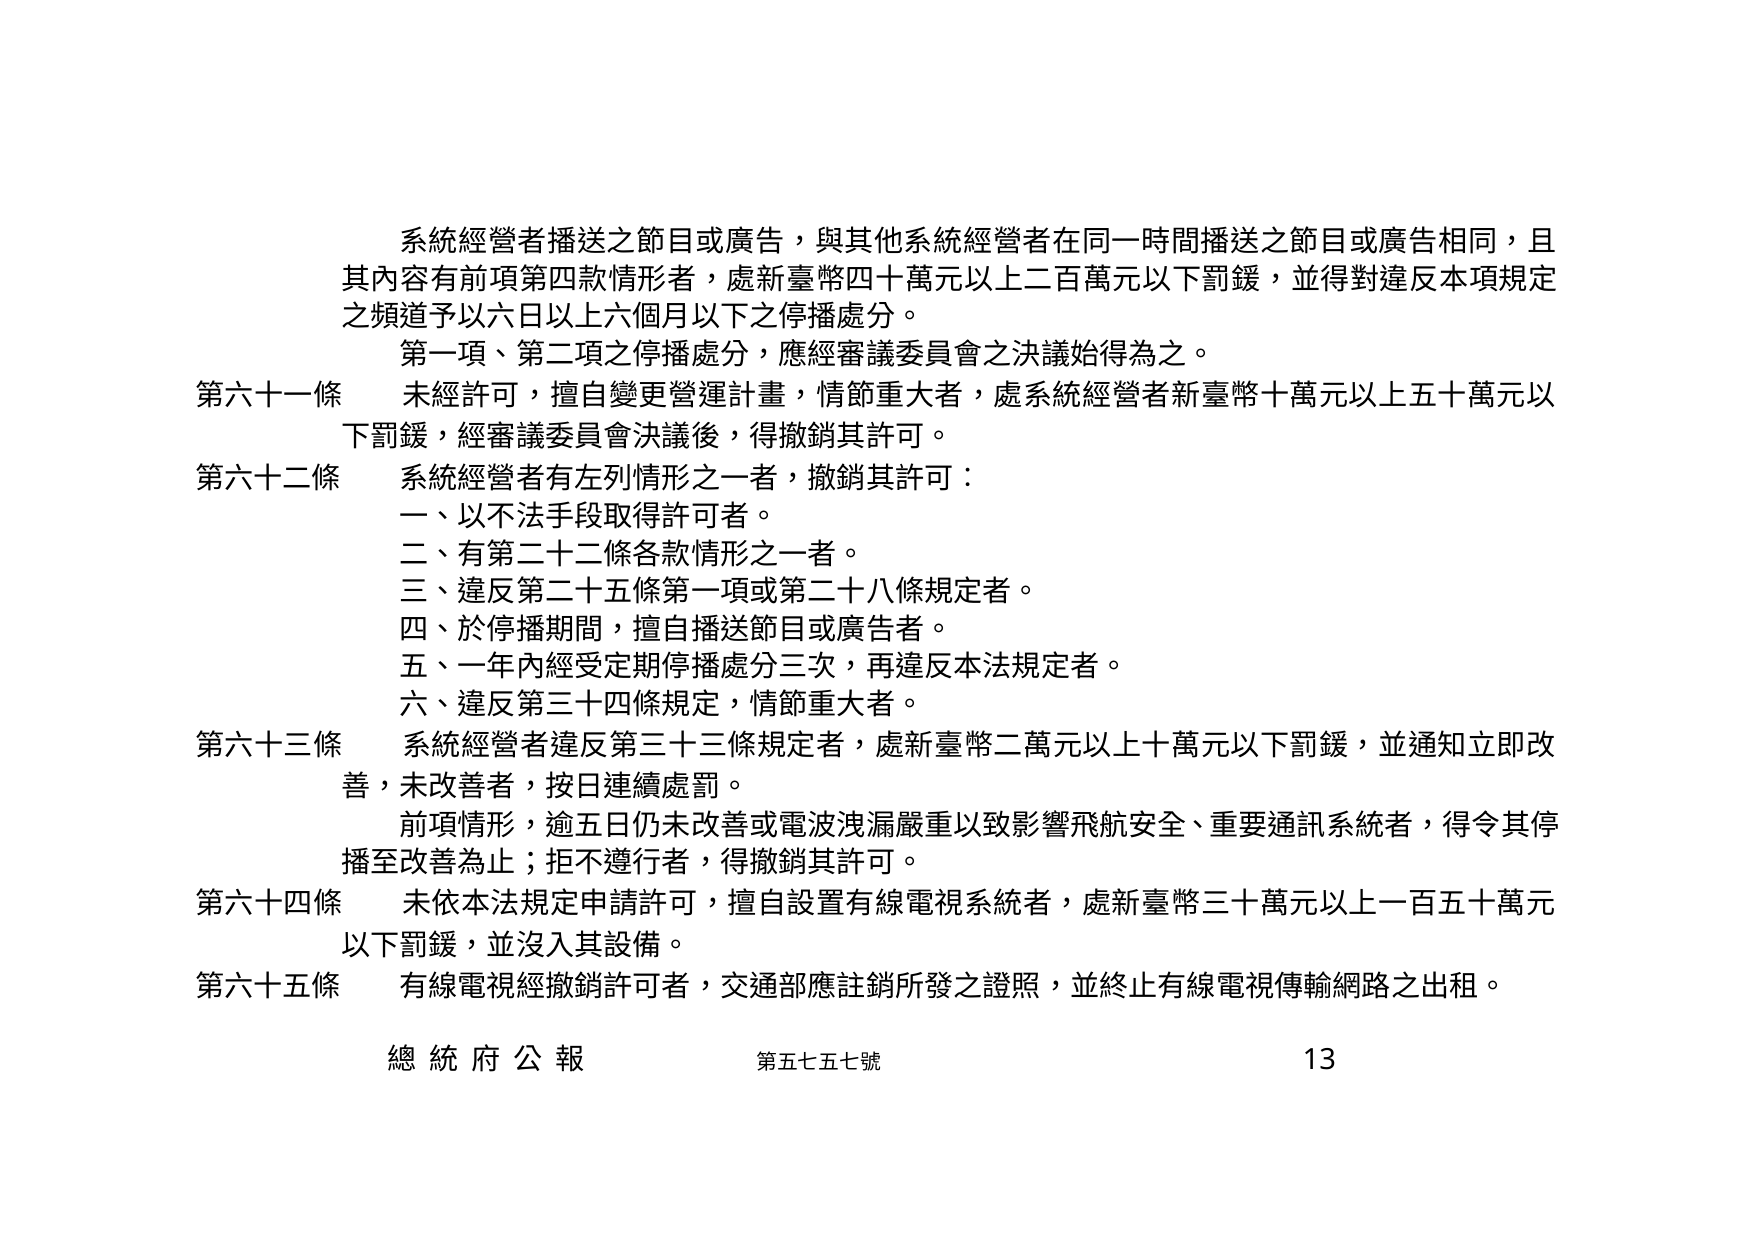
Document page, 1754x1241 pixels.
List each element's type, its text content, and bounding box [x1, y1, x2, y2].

text 第一項、第二項之停播處分，應經審議委員會之決議始得為之。 [341, 334, 1559, 372]
text 第六十二條 系統經營者有左列情形之一者，撤銷其許可︰ [195, 455, 1559, 497]
text 一、以不法手段取得許可者。 [399, 497, 1559, 534]
text 五、一年內經受定期停播處分三次，再違反本法規定者。 [399, 647, 1559, 684]
text 二、有第二十二條各款情形之一者。 [399, 534, 1559, 572]
text 第六十五條 有線電視經撤銷許可者，交通部應註銷所發之證照，並終止有線電視傳輸網路之出租。 [195, 963, 1559, 1005]
text 第六十一條 未經許可，擅自變更營運計畫，情節重大者，處系統經營者新臺幣十萬元以上五十萬元以下罰鍰，經審議委員會決議後，得撤銷其許可。 [195, 372, 1559, 455]
text 六、違反第三十四條規定，情節重大者。 [399, 684, 1559, 722]
text 第六十三條 系統經營者違反第三十三條規定者，處新臺幣二萬元以上十萬元以下罰鍰，並通知立即改善，未改善者，按日連續處罰。 [195, 722, 1559, 805]
text 前項情形，逾五日仍未改善或電波洩漏嚴重以致影響飛航安全、重要通訊系統者，得令其停播至改善為止；拒不遵行者，得撤銷其許可。 [341, 805, 1559, 880]
text 系統經營者播送之節目或廣告，與其他系統經營者在同一時間播送之節目或廣告相同，且其內容有前項第四款情形者，處新臺幣四十萬元以上二百萬元以下罰鍰，並得對違反本項規定之頻道予以六日以上六個月以下之停播處分。 [341, 222, 1559, 334]
text 第六十四條 未依本法規定申請許可，擅自設置有線電視系統者，處新臺幣三十萬元以上一百五十萬元以下罰鍰，並沒入其設備。 [195, 880, 1559, 963]
text 三、違反第二十五條第一項或第二十八條規定者。 [399, 572, 1559, 609]
text 四、於停播期間，擅自播送節目或廣告者。 [399, 609, 1559, 647]
